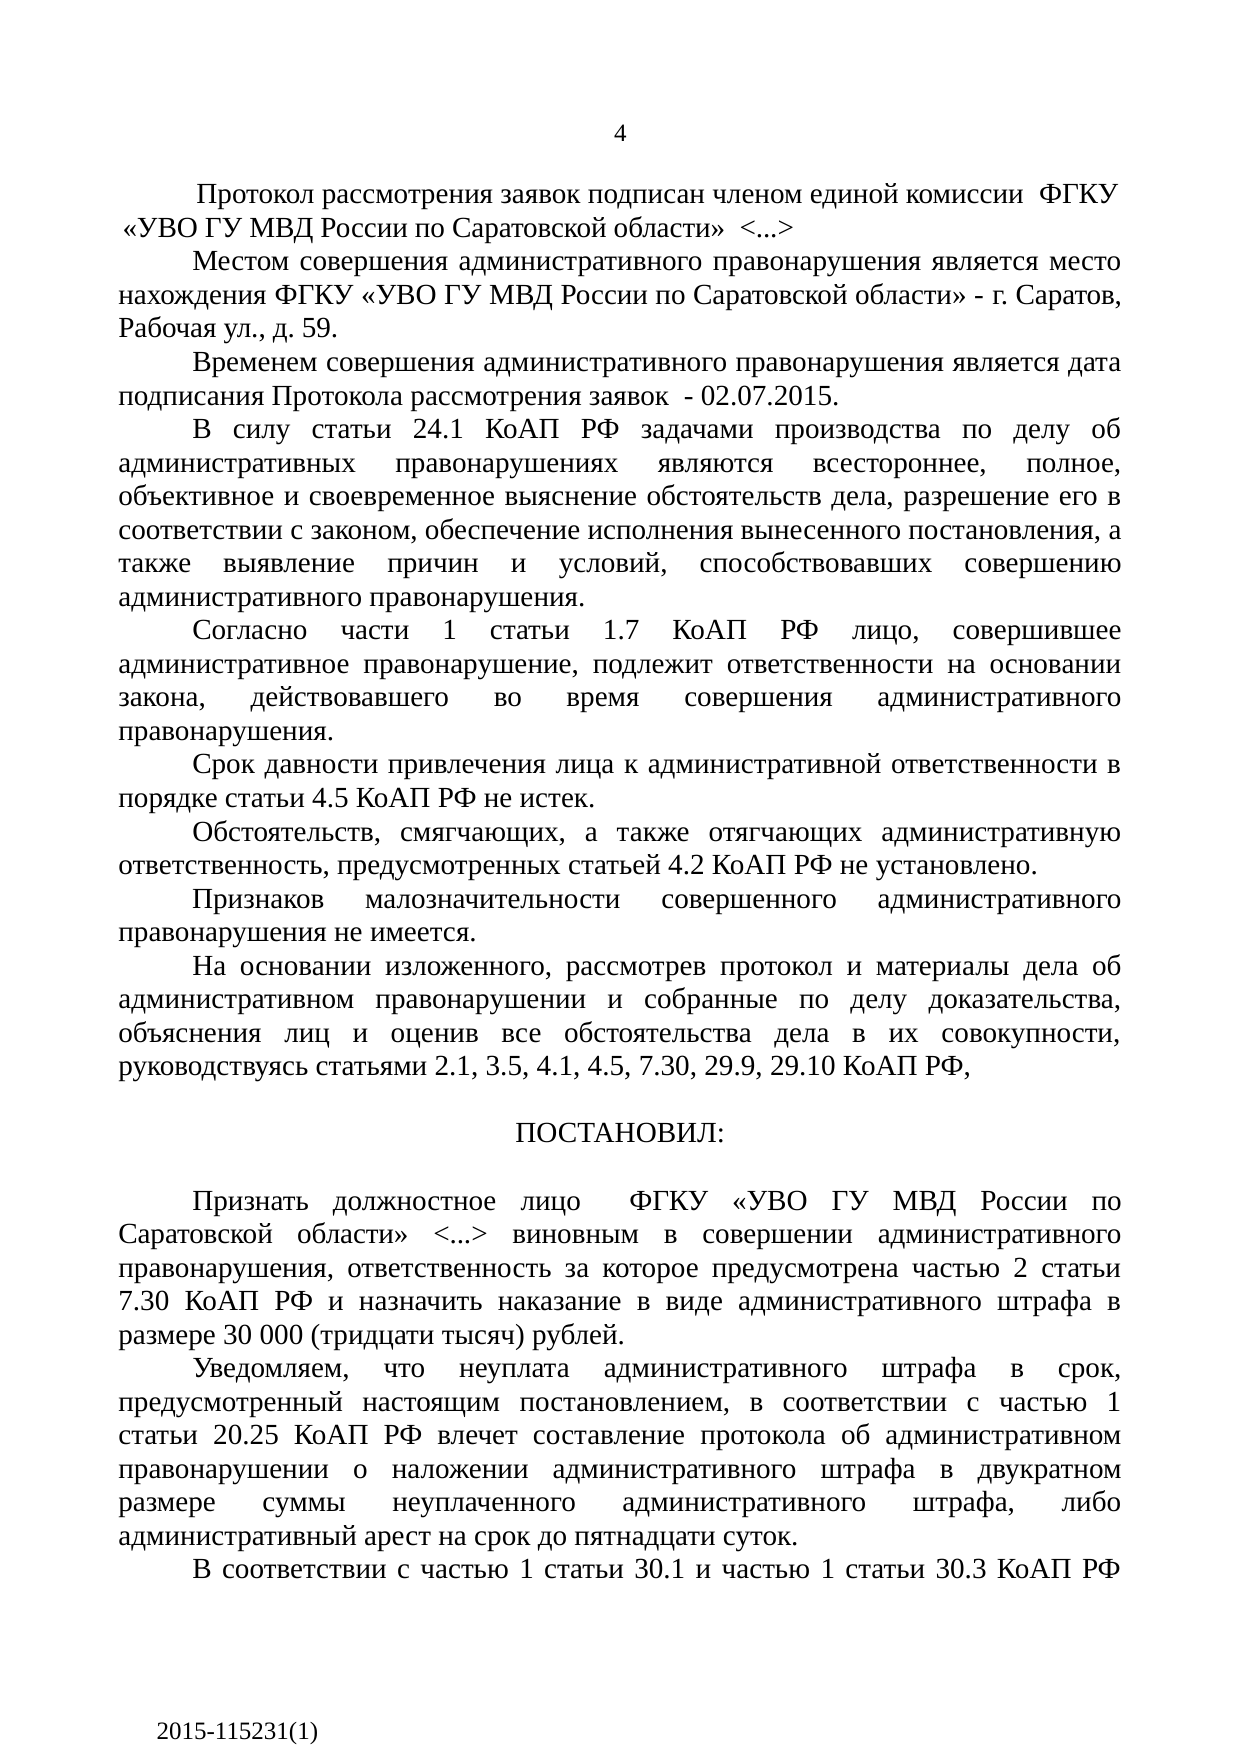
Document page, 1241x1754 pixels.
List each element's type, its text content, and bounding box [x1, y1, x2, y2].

text В соответствии с частью 1 статьи 30.1 и частью 1 статьи 30.3 КоАП РФ [118, 1552, 1122, 1585]
text Срок давности привлечения лица к административной ответственности в порядке статьи 4.5 КоАП РФ не истек. [118, 747, 1122, 814]
text Обстоятельств, смягчающих, а также отягчающих административную ответственность, предусмотренных статьей 4.2 КоАП РФ не установлено. [118, 814, 1122, 881]
text Признать должностное лицо ФГКУ «УВО ГУ МВД России по Саратовской области» <...> виновным в совершении административного правонарушения, ответственность за которое предусмотрена частью 2 статьи 7.30 КоАП РФ и назначить наказание в виде административного штрафа в размере 30 000 (тридцати тысяч) рублей. [118, 1183, 1122, 1350]
text Признаков малозначительности совершенного административного правонарушения не имеется. [118, 881, 1122, 948]
text Согласно части 1 статьи 1.7 КоАП РФ лицо, совершившее административное правонарушение, подлежит ответственности на основании закона, действовавшего во время совершения административного правонарушения. [118, 612, 1122, 747]
text Местом совершения административного правонарушения является место нахождения ФГКУ «УВО ГУ МВД России по Саратовской области» - г. Саратов, Рабочая ул., д. 59. [118, 243, 1122, 344]
text Протокол рассмотрения заявок подписан членом единой комиссии ФГКУ «УВО ГУ МВД России по Саратовской области» <...> [122, 176, 1118, 243]
text На основании изложенного, рассмотрев протокол и материалы дела об административном правонарушении и собранные по делу доказательства, объяснения лиц и оценив все обстоятельства дела в их совокупности, руководствуясь статьями 2.1, 3.5, 4.1, 4.5, 7.30, 29.9, 29.10 КоАП РФ, [118, 948, 1122, 1082]
text Уведомляем, что неуплата административного штрафа в срок, предусмотренный настоящим постановлением, в соответствии с частью 1 статьи 20.25 КоАП РФ влечет составление протокола об административном правонарушении о наложении административного штрафа в двукратном размере суммы неуплаченного административного штрафа, либо административный арест на срок до пятнадцати суток. [118, 1350, 1122, 1552]
text В силу статьи 24.1 КоАП РФ задачами производства по делу об административных правонарушениях являются всестороннее, полное, объективное и своевременное выяснение обстоятельств дела, разрешение его в соответствии с законом, обеспечение исполнения вынесенного постановления, а также выявление причин и условий, способствовавших совершению административного правонарушения. [118, 411, 1122, 612]
text Временем совершения административного правонарушения является дата подписания Протокола рассмотрения заявок - 02.07.2015. [118, 344, 1122, 411]
text ПОСТАНОВИЛ: [118, 1116, 1122, 1149]
